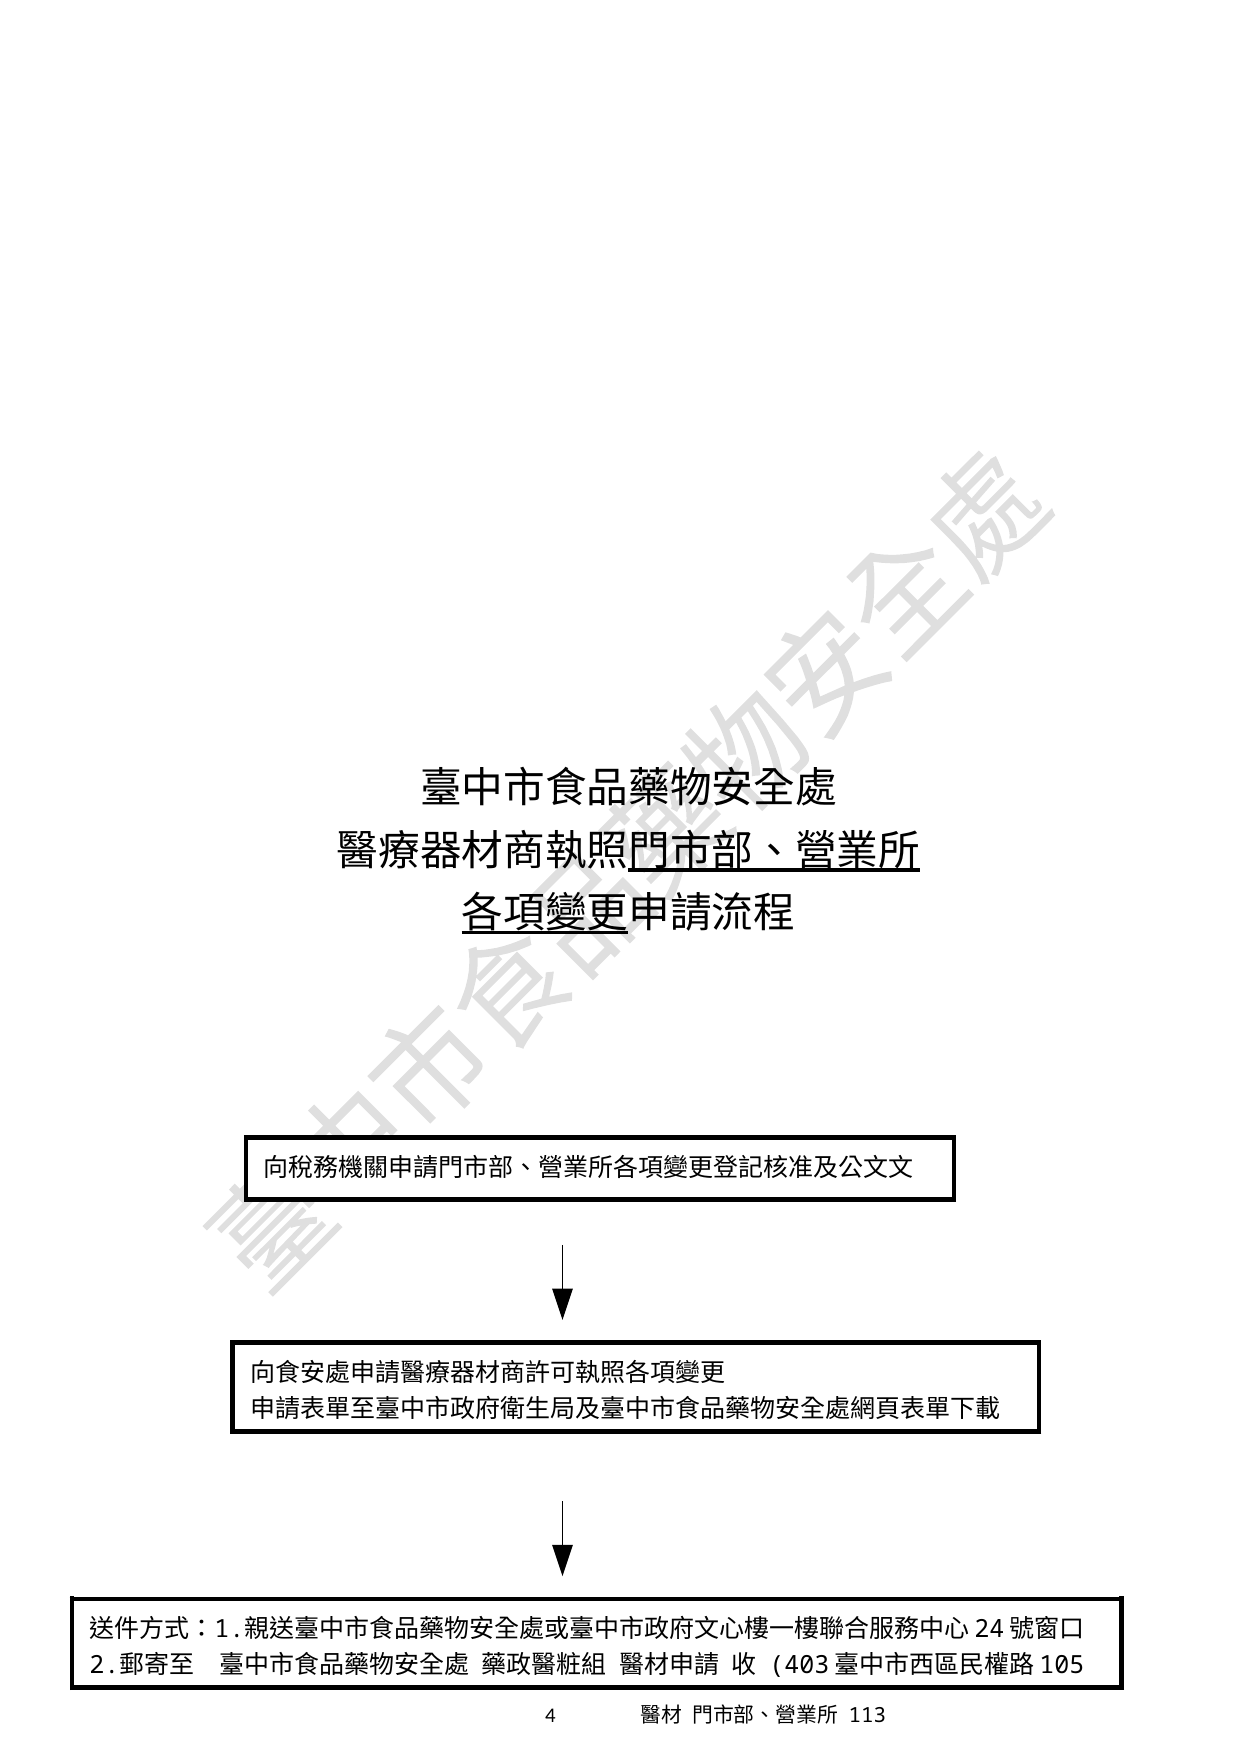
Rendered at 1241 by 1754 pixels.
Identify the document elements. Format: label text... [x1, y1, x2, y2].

text 各項變更申請流程 [536, 908, 562, 930]
text 各項變更申請流程 [544, 868, 589, 910]
text 臺中市食品藥物安全處 [702, 758, 726, 805]
text 各項變更申請流程 [75, 868, 557, 930]
text 醫療器材商執照門市部、營業所 [511, 846, 537, 868]
text 醫療器材商執照門市部、營業所 [383, 837, 402, 868]
text 醫療器材商執照門市部、營業所 [646, 810, 664, 828]
text 向稅務機關申請門市部、營業所各項變更登記核准及公文文件 [263, 1148, 937, 1190]
text 各項變更申請流程 [650, 868, 1181, 930]
text 醫療器材商執照門市部、營業所 [75, 805, 632, 868]
text 臺中市食品藥物安全處 [715, 743, 773, 801]
text 臺中市食品藥物安全處 [690, 777, 701, 799]
text 醫療器材商執照門市部、營業所 [672, 805, 1181, 868]
text 臺中市食品藥物安全處 [650, 790, 671, 805]
text 送件方式：1.親送臺中市食品藥物安全處或臺中市政府文心樓一樓聯合服務中心24號窗口 [89, 1609, 1104, 1645]
text 醫療器材商執照門市部、營業所 [706, 836, 737, 868]
text 臺中市食品藥物安全處 [768, 743, 1181, 805]
text 2.郵寄至 臺中市食品藥物安全處 藥政醫粧組 醫材申請 收 (403臺中市西區民權路105號) [89, 1645, 1104, 1678]
text 向食安處申請醫療器材商許可執照各項變更 [250, 1352, 1022, 1389]
text 申請表單至臺中市政府衛生局及臺中市食品藥物安全處網頁表單下載 [250, 1389, 1022, 1422]
text 各項變更申請流程 [566, 868, 674, 925]
text 臺中市食品藥物安全處 [737, 790, 755, 805]
text 臺中市食品藥物安全處 [75, 743, 701, 805]
text 各項變更申請流程 [612, 890, 633, 926]
text 醫療器材商執照門市部、營業所 [609, 805, 644, 847]
text 醫療器材商執照門市部、營業所 [431, 850, 452, 868]
